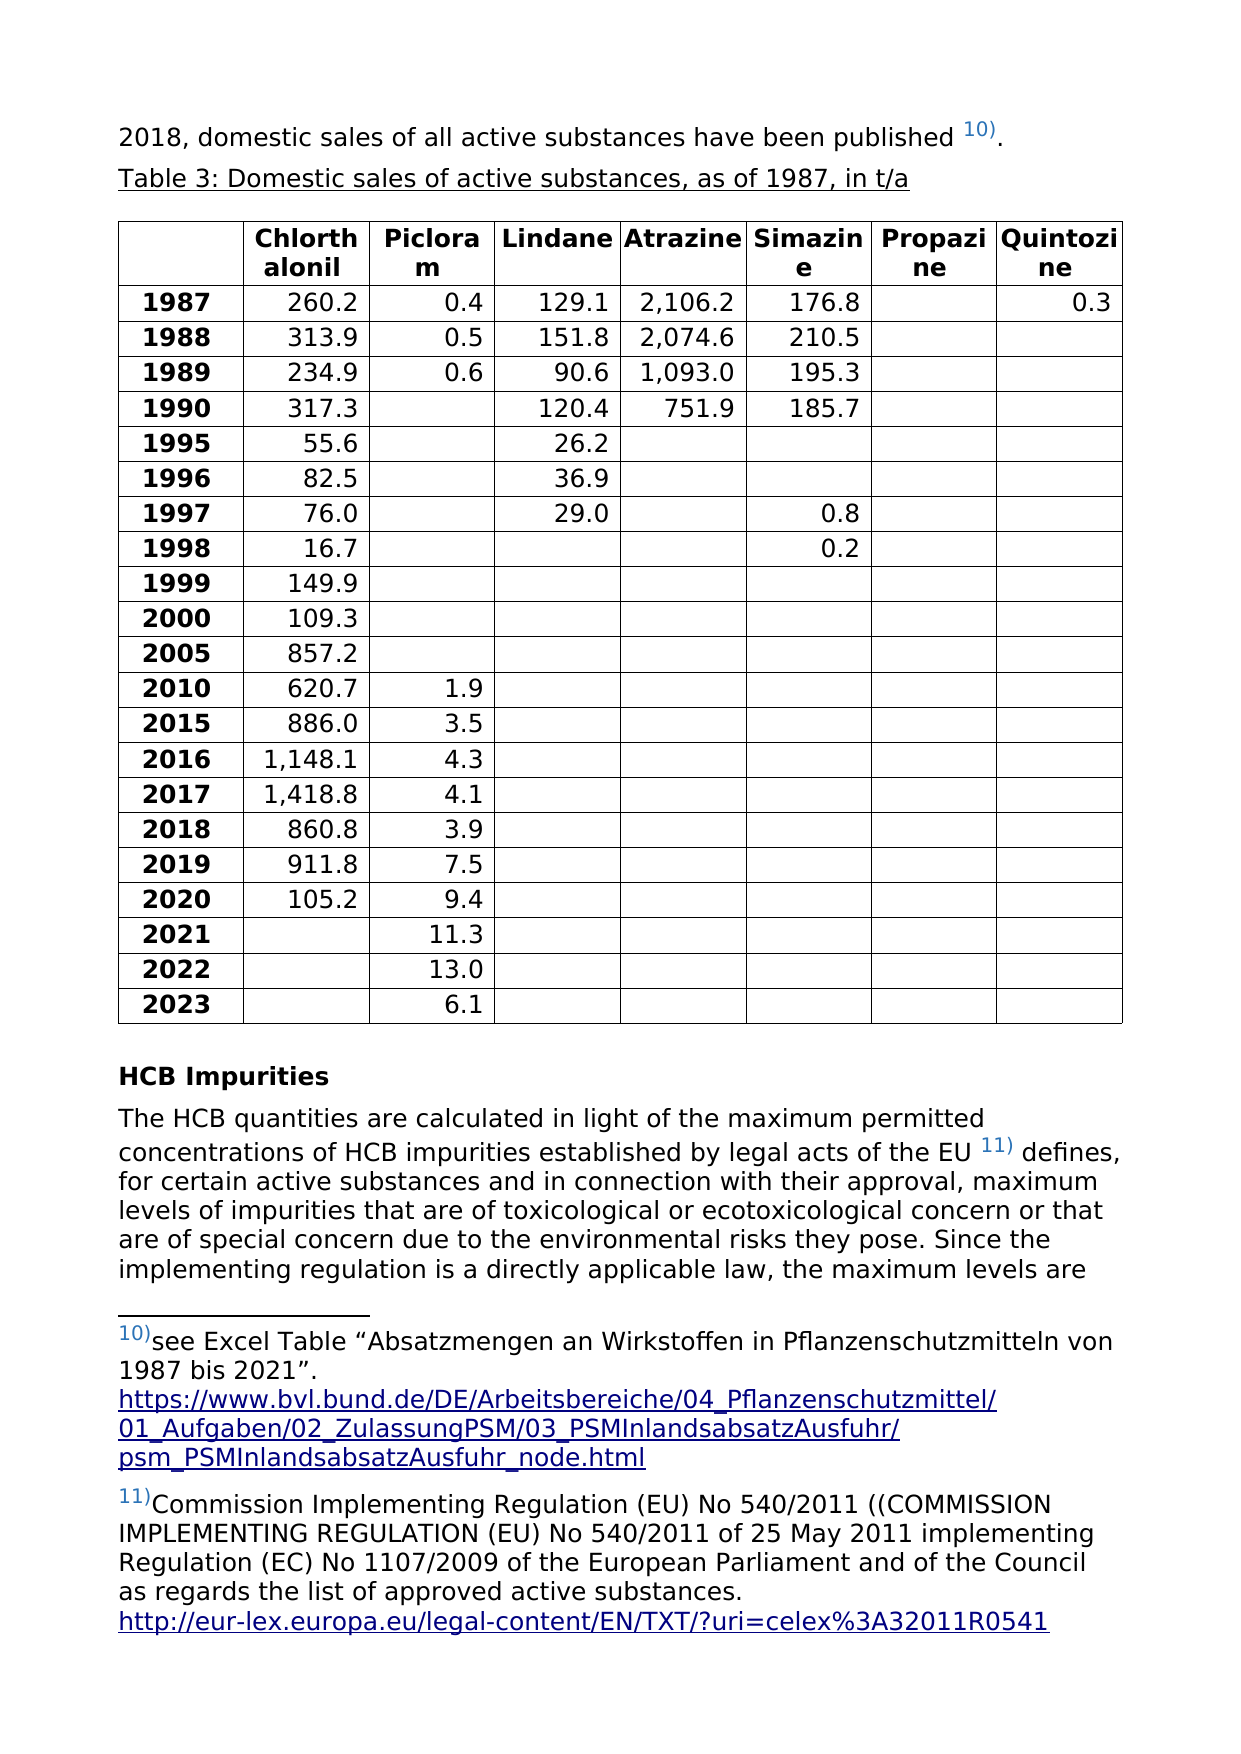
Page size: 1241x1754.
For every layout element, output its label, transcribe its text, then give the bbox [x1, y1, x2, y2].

text Commission Implementing Regulation (EU) No 540/2011 ((COMMISSION IMPLEMENTING REGULATION (EU) No 540/2011 of 25 May 2011 implementing Regulation (EC) No 1107/2009 of the European Parliament and of the Council as regards the list of approved active substances. http://eur-lex.europa.eu/legal-content/EN/TXT/?uri=celex%3A32011R0541 [118, 1485, 1122, 1636]
table_cell [495, 567, 620, 601]
table_cell 7.5 [370, 848, 494, 882]
table_header Lindane [495, 222, 620, 285]
table_cell 1.9 [370, 673, 494, 707]
table_cell [495, 848, 620, 882]
table_cell [621, 778, 746, 812]
table_cell [997, 778, 1122, 812]
table_cell [997, 883, 1122, 917]
table_cell [495, 778, 620, 812]
table_cell [997, 848, 1122, 882]
table_cell [747, 883, 871, 917]
table_cell [495, 602, 620, 636]
table_cell 234.9 [244, 357, 369, 391]
table_header Quintozine [997, 222, 1122, 285]
table_cell 2022 [119, 954, 243, 987]
table_cell 3.5 [370, 708, 494, 742]
table_cell 82.5 [244, 462, 369, 496]
table_cell 0.2 [747, 532, 871, 566]
table_cell 13.0 [370, 954, 494, 987]
table_cell [747, 954, 871, 987]
table_cell [370, 392, 494, 426]
table_cell 260.2 [244, 286, 369, 321]
table_cell 76.0 [244, 497, 369, 531]
table_cell 2021 [119, 918, 243, 952]
table_header Atrazine [621, 222, 746, 285]
table_cell 11.3 [370, 918, 494, 952]
table_cell [621, 954, 746, 987]
table_cell [997, 637, 1122, 672]
table_cell [747, 848, 871, 882]
table_cell 2019 [119, 848, 243, 882]
table_cell [495, 954, 620, 987]
table_cell [872, 918, 996, 952]
table_cell [370, 567, 494, 601]
table_cell 1989 [119, 357, 243, 391]
table_cell 185.7 [747, 392, 871, 426]
table_cell [872, 532, 996, 566]
table_cell [747, 989, 871, 1023]
table_cell [621, 602, 746, 636]
table_cell [872, 989, 996, 1023]
table_cell 109.3 [244, 602, 369, 636]
table_cell [495, 813, 620, 847]
table_header [119, 222, 243, 285]
table_cell 1998 [119, 532, 243, 566]
table_cell [621, 497, 746, 531]
table_cell [997, 989, 1122, 1023]
table_cell 0.6 [370, 357, 494, 391]
text Table 3: Domestic sales of active substances, as of 1987, in t/a [118, 165, 1122, 194]
table_cell 2010 [119, 673, 243, 707]
table_cell [872, 848, 996, 882]
table_cell [747, 427, 871, 461]
table_cell [997, 813, 1122, 847]
table_cell [747, 673, 871, 707]
table_cell 129.1 [495, 286, 620, 321]
table_cell 886.0 [244, 708, 369, 742]
text see Excel Table “Absatzmengen an Wirkstoffen in Pflanzenschutzmitteln von 1987 bis 2021”. https://www.bvl.bund.de/DE/Arbeitsbereiche/04_Pflanzenschutzmittel/01_Aufgaben/02_ZulassungPSM/03_PSMInlandsabsatzAusfuhr/psm_PSMInlandsabsatzAusfuhr_node.html [118, 1322, 1122, 1473]
table_cell [370, 602, 494, 636]
table_cell [621, 989, 746, 1023]
table_cell [872, 392, 996, 426]
table_cell [997, 708, 1122, 742]
table_cell 1995 [119, 427, 243, 461]
table_cell [872, 286, 996, 321]
table_cell [872, 954, 996, 987]
table_cell [872, 462, 996, 496]
table_cell 0.3 [997, 286, 1122, 321]
table_cell 3.9 [370, 813, 494, 847]
table_cell [495, 532, 620, 566]
table_cell [997, 357, 1122, 391]
table_cell [747, 778, 871, 812]
table_cell [747, 602, 871, 636]
table_cell 105.2 [244, 883, 369, 917]
table_header Picloram [370, 222, 494, 285]
table_cell [621, 743, 746, 777]
table_cell [872, 602, 996, 636]
table_cell [495, 743, 620, 777]
table_cell [747, 637, 871, 672]
table_cell 176.8 [747, 286, 871, 321]
table_cell 2023 [119, 989, 243, 1023]
table_cell [872, 567, 996, 601]
table_cell [495, 637, 620, 672]
text 2018, domestic sales of all active substances have been published . [118, 118, 1122, 152]
table_cell 16.7 [244, 532, 369, 566]
table_cell [370, 637, 494, 672]
table_cell 149.9 [244, 567, 369, 601]
table_cell 2,106.2 [621, 286, 746, 321]
table_cell 1996 [119, 462, 243, 496]
table_cell [997, 567, 1122, 601]
table_cell 1,148.1 [244, 743, 369, 777]
table_cell [244, 989, 369, 1023]
table_cell [747, 462, 871, 496]
table_cell [495, 708, 620, 742]
table_cell [997, 497, 1122, 531]
table_cell 1987 [119, 286, 243, 321]
table_cell 2016 [119, 743, 243, 777]
table_cell [495, 918, 620, 952]
table_cell 620.7 [244, 673, 369, 707]
table_cell [495, 883, 620, 917]
table_cell 26.2 [495, 427, 620, 461]
text The HCB quantities are calculated in light of the maximum permitted concentrations of HCB impurities established by legal acts of the EU defines, for certain active substances and in connection with their approval, maximum levels of impurities that are of toxicological or ecotoxicological concern or that are of special concern due to the environmental risks they pose. Since the implementing regulation is a directly applicable law, the maximum levels are [118, 1104, 1122, 1284]
table_cell 90.6 [495, 357, 620, 391]
table_cell 2018 [119, 813, 243, 847]
table_cell 120.4 [495, 392, 620, 426]
table_cell [244, 954, 369, 987]
table_cell [997, 743, 1122, 777]
table_header Simazine [747, 222, 871, 285]
table_cell [370, 427, 494, 461]
table_cell [872, 813, 996, 847]
table_cell [495, 989, 620, 1023]
table_cell [997, 392, 1122, 426]
table_cell 860.8 [244, 813, 369, 847]
table_cell [997, 954, 1122, 987]
table_cell [872, 357, 996, 391]
table_cell [997, 532, 1122, 566]
table_cell [872, 322, 996, 356]
table_cell [747, 743, 871, 777]
table_cell 0.5 [370, 322, 494, 356]
table_cell 2017 [119, 778, 243, 812]
table_cell 36.9 [495, 462, 620, 496]
table_cell [621, 883, 746, 917]
table_cell [621, 918, 746, 952]
table_cell 6.1 [370, 989, 494, 1023]
table_cell [997, 918, 1122, 952]
table_cell [621, 813, 746, 847]
table_cell [997, 602, 1122, 636]
table_cell 151.8 [495, 322, 620, 356]
table_cell 1990 [119, 392, 243, 426]
table_cell [747, 813, 871, 847]
table_cell 1997 [119, 497, 243, 531]
table_cell 2,074.6 [621, 322, 746, 356]
table_cell 857.2 [244, 637, 369, 672]
table_cell [495, 673, 620, 707]
table_cell 195.3 [747, 357, 871, 391]
table_cell 2020 [119, 883, 243, 917]
table_cell 2015 [119, 708, 243, 742]
table_cell [621, 427, 746, 461]
table_cell [872, 743, 996, 777]
table_cell [872, 673, 996, 707]
table_cell 9.4 [370, 883, 494, 917]
table_cell 911.8 [244, 848, 369, 882]
table_cell [747, 567, 871, 601]
table_cell 210.5 [747, 322, 871, 356]
table_cell [872, 778, 996, 812]
table_cell 1,418.8 [244, 778, 369, 812]
table_cell [370, 497, 494, 531]
table_cell 1988 [119, 322, 243, 356]
table_cell [872, 883, 996, 917]
table_cell [872, 497, 996, 531]
table_cell 751.9 [621, 392, 746, 426]
table_header Chlorthalonil [244, 222, 369, 285]
table_cell 4.1 [370, 778, 494, 812]
table_cell [997, 673, 1122, 707]
table_cell [621, 567, 746, 601]
table_cell [244, 918, 369, 952]
table_cell [997, 322, 1122, 356]
table_cell [621, 848, 746, 882]
table_cell [872, 427, 996, 461]
table_cell [872, 708, 996, 742]
table_cell [872, 637, 996, 672]
table_cell 4.3 [370, 743, 494, 777]
table_cell [747, 918, 871, 952]
table_cell [621, 532, 746, 566]
table_cell 2005 [119, 637, 243, 672]
table_cell 313.9 [244, 322, 369, 356]
table_header Propazine [872, 222, 996, 285]
table_cell 55.6 [244, 427, 369, 461]
table_cell [747, 708, 871, 742]
table_cell [370, 462, 494, 496]
table_cell 1999 [119, 567, 243, 601]
table_cell [621, 462, 746, 496]
table_cell [997, 427, 1122, 461]
table_cell [621, 673, 746, 707]
table_cell 29.0 [495, 497, 620, 531]
table_cell 0.4 [370, 286, 494, 321]
table_cell 317.3 [244, 392, 369, 426]
table_cell [997, 462, 1122, 496]
table_cell [370, 532, 494, 566]
subtitle HCB Impurities [118, 1062, 1122, 1092]
table_cell 0.8 [747, 497, 871, 531]
table_cell [621, 637, 746, 672]
table_cell 2000 [119, 602, 243, 636]
table_cell 1,093.0 [621, 357, 746, 391]
table_cell [621, 708, 746, 742]
